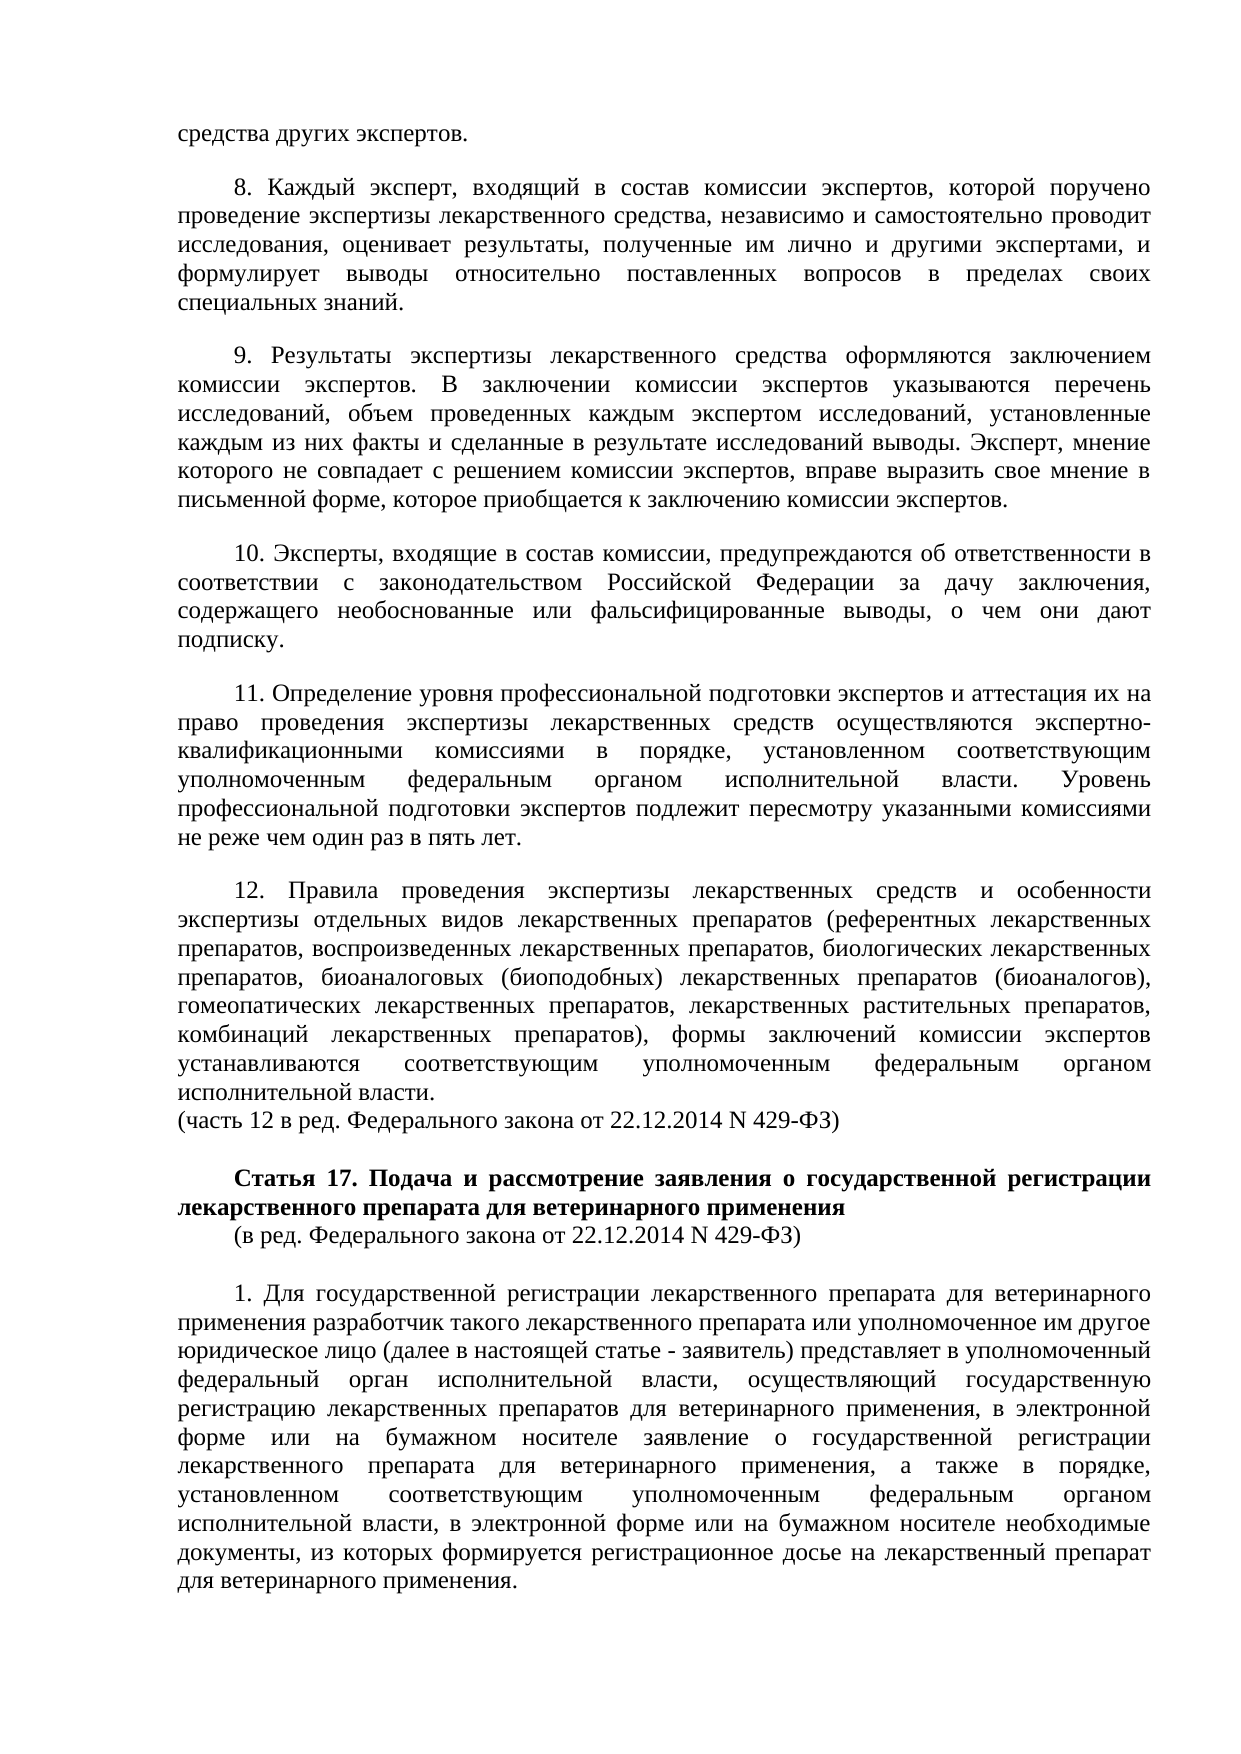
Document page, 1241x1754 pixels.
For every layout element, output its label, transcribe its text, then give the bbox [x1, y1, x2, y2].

title Статья 17. Подача и рассмотрение заявления о государственной регистрации лекарственного препарата для ветеринарного применения [177, 1163, 1152, 1221]
text 11. Определение уровня профессиональной подготовки экспертов и аттестация их на право проведения экспертизы лекарственных средств осуществляются экспертно-квалификационными комиссиями в порядке, установленном соответствующим уполномоченным федеральным органом исполнительной власти. Уровень профессиональной подготовки экспертов подлежит пересмотру указанными комиссиями не реже чем один раз в пять лет. [177, 678, 1152, 851]
text 1. Для государственной регистрации лекарственного препарата для ветеринарного применения разработчик такого лекарственного препарата или уполномоченное им другое юридическое лицо (далее в настоящей статье - заявитель) представляет в уполномоченный федеральный орган исполнительной власти, осуществляющий государственную регистрацию лекарственных препаратов для ветеринарного применения, в электронной форме или на бумажном носителе заявление о государственной регистрации лекарственного препарата для ветеринарного применения, а также в порядке, установленном соответствующим уполномоченным федеральным органом исполнительной власти, в электронной форме или на бумажном носителе необходимые документы, из которых формируется регистрационное досье на лекарственный препарат для ветеринарного применения. [177, 1278, 1152, 1594]
text (часть 12 в ред. Федерального закона от 22.12.2014 N 429-ФЗ) [177, 1106, 1152, 1134]
text 8. Каждый эксперт, входящий в состав комиссии экспертов, которой поручено проведение экспертизы лекарственного средства, независимо и самостоятельно проводит исследования, оценивает результаты, полученные им лично и другими экспертами, и формулирует выводы относительно поставленных вопросов в пределах своих специальных знаний. [177, 172, 1152, 316]
text (в ред. Федерального закона от 22.12.2014 N 429-ФЗ) [177, 1221, 1152, 1249]
text 12. Правила проведения экспертизы лекарственных средств и особенности экспертизы отдельных видов лекарственных препаратов (референтных лекарственных препаратов, воспроизведенных лекарственных препаратов, биологических лекарственных препаратов, биоаналоговых (биоподобных) лекарственных препаратов (биоаналогов), гомеопатических лекарственных препаратов, лекарственных растительных препаратов, комбинаций лекарственных препаратов), формы заключений комиссии экспертов устанавливаются соответствующим уполномоченным федеральным органом исполнительной власти. [177, 876, 1152, 1106]
text средства других экспертов. [177, 118, 1152, 147]
text 9. Результаты экспертизы лекарственного средства оформляются заключением комиссии экспертов. В заключении комиссии экспертов указываются перечень исследований, объем проведенных каждым экспертом исследований, установленные каждым из них факты и сделанные в результате исследований выводы. Эксперт, мнение которого не совпадает с решением комиссии экспертов, вправе выразить свое мнение в письменной форме, которое приобщается к заключению комиссии экспертов. [177, 341, 1152, 513]
text 10. Эксперты, входящие в состав комиссии, предупреждаются об ответственности в соответствии с законодательством Российской Федерации за дачу заключения, содержащего необоснованные или фальсифицированные выводы, о чем они дают подписку. [177, 538, 1152, 653]
